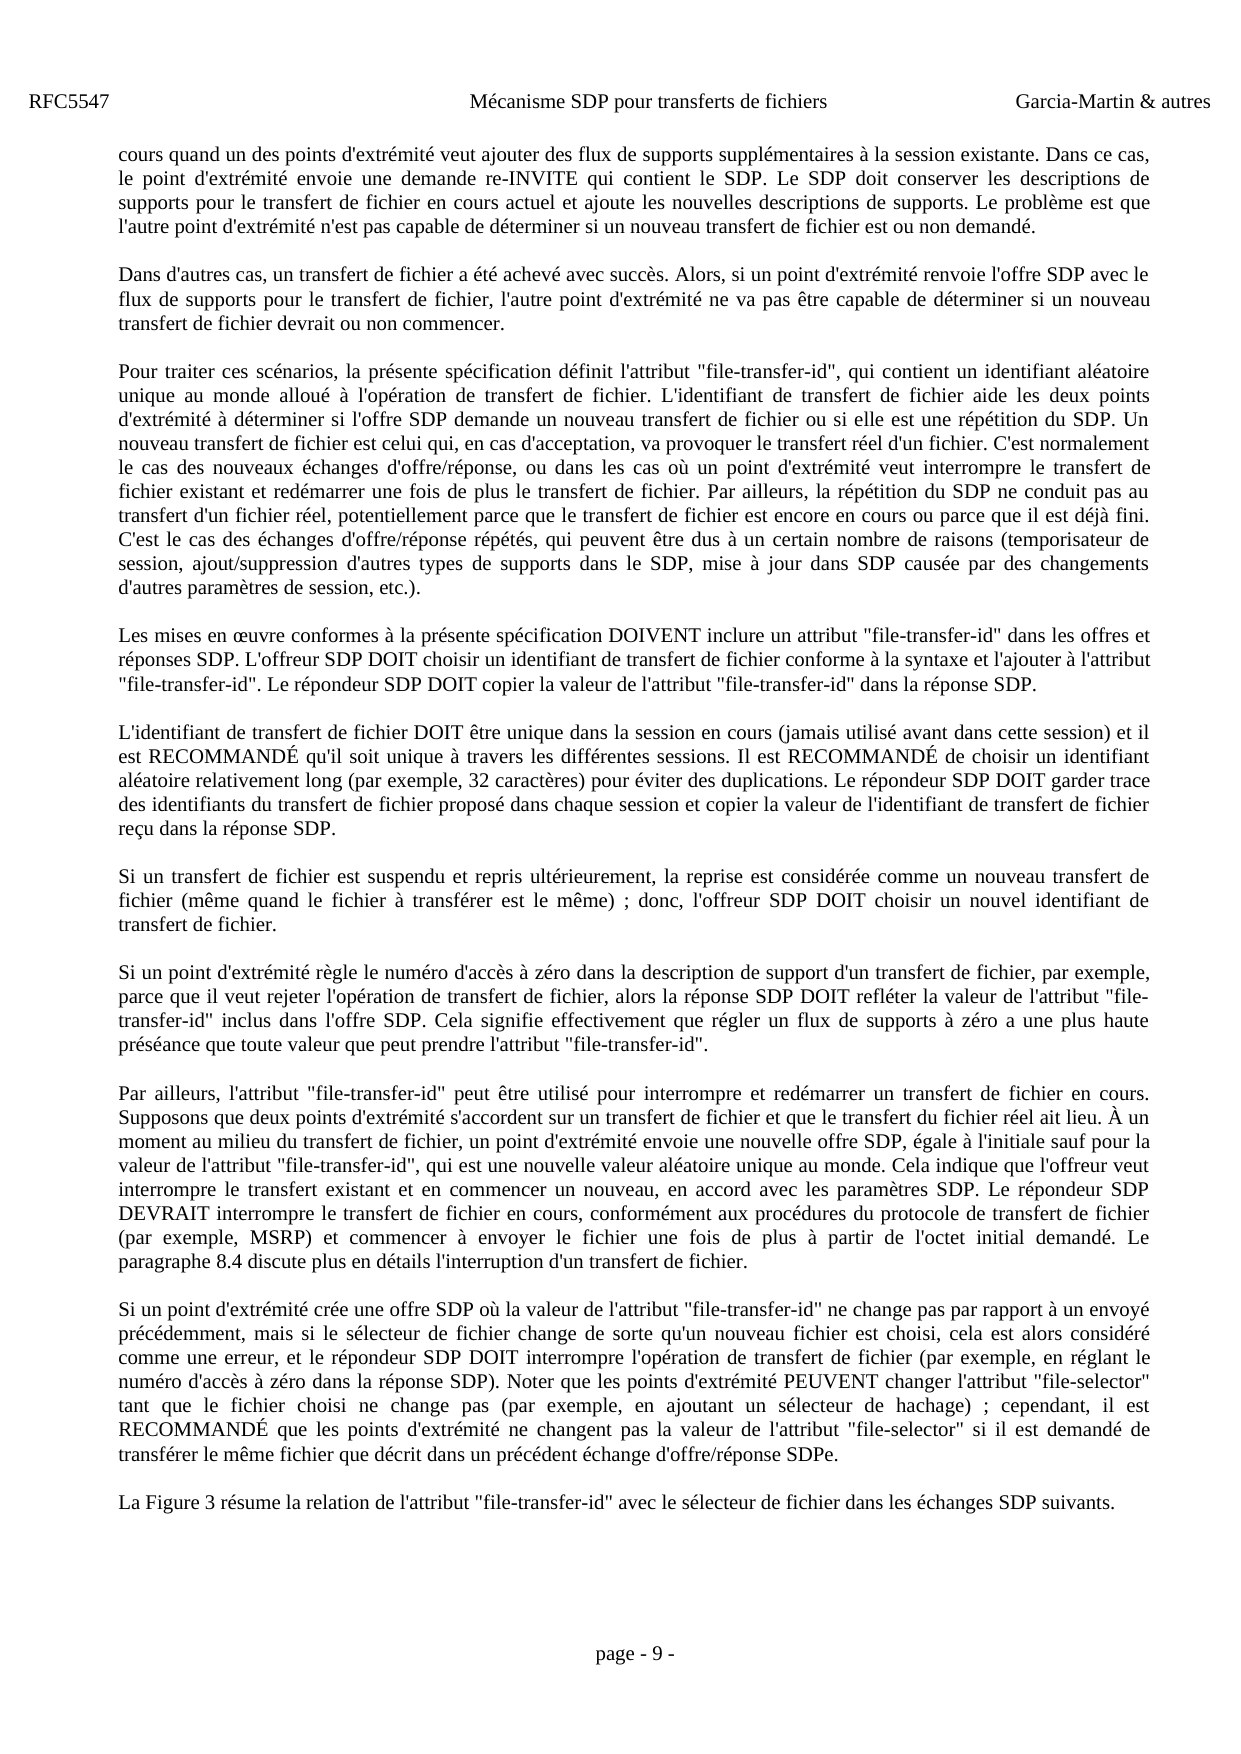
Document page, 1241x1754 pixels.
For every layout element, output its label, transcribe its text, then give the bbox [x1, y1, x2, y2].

text La Figure 3 résume la relation de l'attribut "file-transfer-id" avec le sélecteur de fichier dans les échanges SDP suivants. [118, 1489, 1152, 1514]
text cours quand un des points d'extrémité veut ajouter des flux de supports supplémentaires à la session existante. Dans ce cas, le point d'extrémité envoie une demande re-INVITE qui contient le SDP. Le SDP doit conserver les descriptions de supports pour le transfert de fichier en cours actuel et ajoute les nouvelles descriptions de supports. Le problème est que l'autre point d'extrémité n'est pas capable de déterminer si un nouveau transfert de fichier est ou non demandé. [118, 142, 1152, 238]
text Si un point d'extrémité règle le numéro d'accès à zéro dans la description de support d'un transfert de fichier, par exemple, parce que il veut rejeter l'opération de transfert de fichier, alors la réponse SDP DOIT refléter la valeur de l'attribut "file-transfer-id" inclus dans l'offre SDP. Cela signifie effectivement que régler un flux de supports à zéro a une plus haute préséance que toute valeur que peut prendre l'attribut "file-transfer-id". [118, 960, 1152, 1056]
text Pour traiter ces scénarios, la présente spécification définit l'attribut "file-transfer-id", qui contient un identifiant aléatoire unique au monde alloué à l'opération de transfert de fichier. L'identifiant de transfert de fichier aide les deux points d'extrémité à déterminer si l'offre SDP demande un nouveau transfert de fichier ou si elle est une répétition du SDP. Un nouveau transfert de fichier est celui qui, en cas d'acceptation, va provoquer le transfert réel d'un fichier. C'est normalement le cas des nouveaux échanges d'offre/réponse, ou dans les cas où un point d'extrémité veut interrompre le transfert de fichier existant et redémarrer une fois de plus le transfert de fichier. Par ailleurs, la répétition du SDP ne conduit pas au transfert d'un fichier réel, potentiellement parce que le transfert de fichier est encore en cours ou parce que il est déjà fini. C'est le cas des échanges d'offre/réponse répétés, qui peuvent être dus à un certain nombre de raisons (temporisateur de session, ajout/suppression d'autres types de supports dans le SDP, mise à jour dans SDP causée par des changements d'autres paramètres de session, etc.). [118, 359, 1152, 599]
text Par ailleurs, l'attribut "file-transfer-id" peut être utilisé pour interrompre et redémarrer un transfert de fichier en cours. Supposons que deux points d'extrémité s'accordent sur un transfert de fichier et que le transfert du fichier réel ait lieu. À un moment au milieu du transfert de fichier, un point d'extrémité envoie une nouvelle offre SDP, égale à l'initiale sauf pour la valeur de l'attribut "file-transfer-id", qui est une nouvelle valeur aléatoire unique au monde. Cela indique que l'offreur veut interrompre le transfert existant et en commencer un nouveau, en accord avec les paramètres SDP. Le répondeur SDP DEVRAIT interrompre le transfert de fichier en cours, conformément aux procédures du protocole de transfert de fichier (par exemple, MSRP) et commencer à envoyer le fichier une fois de plus à partir de l'octet initial demandé. Le paragraphe 8.4 discute plus en détails l'interruption d'un transfert de fichier. [118, 1081, 1152, 1273]
text Si un point d'extrémité crée une offre SDP où la valeur de l'attribut "file-transfer-id" ne change pas par rapport à un envoyé précédemment, mais si le sélecteur de fichier change de sorte qu'un nouveau fichier est choisi, cela est alors considéré comme une erreur, et le répondeur SDP DOIT interrompre l'opération de transfert de fichier (par exemple, en réglant le numéro d'accès à zéro dans la réponse SDP). Noter que les points d'extrémité PEUVENT changer l'attribut "file-selector" tant que le fichier choisi ne change pas (par exemple, en ajoutant un sélecteur de hachage) ; cependant, il est RECOMMANDÉ que les points d'extrémité ne changent pas la valeur de l'attribut "file-selector" si il est demandé de transférer le même fichier que décrit dans un précédent échange d'offre/réponse SDPe. [118, 1297, 1152, 1466]
text Les mises en œuvre conformes à la présente spécification DOIVENT inclure un attribut "file-transfer-id" dans les offres et réponses SDP. L'offreur SDP DOIT choisir un identifiant de transfert de fichier conforme à la syntaxe et l'ajouter à l'attribut "file-transfer-id". Le répondeur SDP DOIT copier la valeur de l'attribut "file-transfer-id" dans la réponse SDP. [118, 623, 1152, 696]
text Si un transfert de fichier est suspendu et repris ultérieurement, la reprise est considérée comme un nouveau transfert de fichier (même quand le fichier à transférer est le même) ; donc, l'offreur SDP DOIT choisir un nouvel identifiant de transfert de fichier. [118, 864, 1152, 936]
text Dans d'autres cas, un transfert de fichier a été achevé avec succès. Alors, si un point d'extrémité renvoie l'offre SDP avec le flux de supports pour le transfert de fichier, l'autre point d'extrémité ne va pas être capable de déterminer si un nouveau transfert de fichier devrait ou non commencer. [118, 262, 1152, 334]
text L'identifiant de transfert de fichier DOIT être unique dans la session en cours (jamais utilisé avant dans cette session) et il est RECOMMANDÉ qu'il soit unique à travers les différentes sessions. Il est RECOMMANDÉ de choisir un identifiant aléatoire relativement long (par exemple, 32 caractères) pour éviter des duplications. Le répondeur SDP DOIT garder trace des identifiants du transfert de fichier proposé dans chaque session et copier la valeur de l'identifiant de transfert de fichier reçu dans la réponse SDP. [118, 719, 1152, 840]
